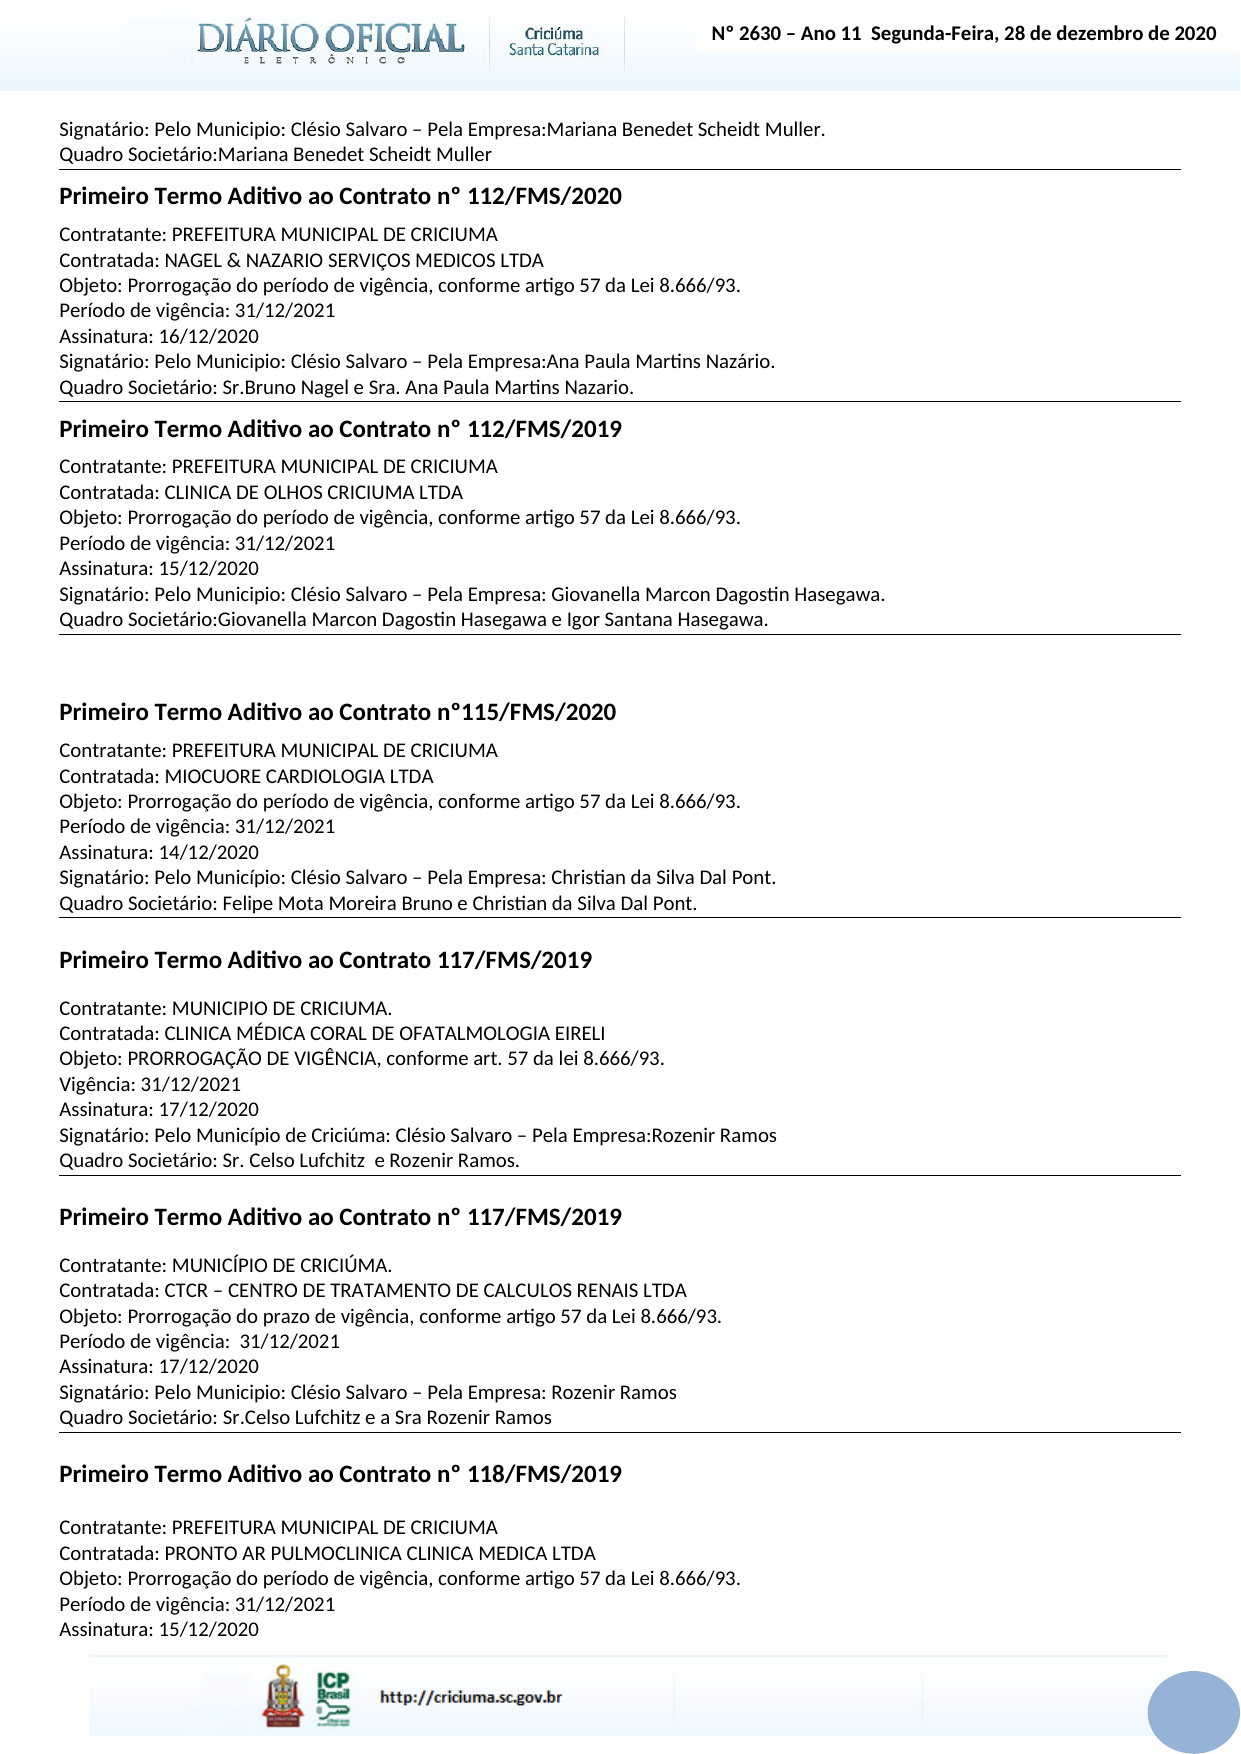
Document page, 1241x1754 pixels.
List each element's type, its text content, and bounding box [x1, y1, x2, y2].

text Signatário: Pelo Municipio: Clésio Salvaro – Pela Empresa: Giovanella Marcon Dagostin Hasegawa. [59, 581, 1181, 606]
text Contratante: PREFEITURA MUNICIPAL DE CRICIUMA [59, 221, 1181, 247]
text Quadro Societário: Sr.Celso Lufchitz e a Sra Rozenir Ramos [59, 1404, 1181, 1432]
text Período de vigência: 31/12/2021 [59, 530, 1181, 555]
text Quadro Societário:Giovanella Marcon Dagostin Hasegawa e Igor Santana Hasegawa. [59, 606, 1181, 634]
text Primeiro Termo Aditivo ao Contrato nº115/FMS/2020 [59, 697, 1181, 727]
text Contratada: MIOCUORE CARDIOLOGIA LTDA [59, 763, 1181, 788]
text Contratada: CTCR – CENTRO DE TRATAMENTO DE CALCULOS RENAIS LTDA [59, 1277, 1181, 1303]
text Assinatura: 15/12/2020 [59, 1616, 1181, 1642]
text Contratante: MUNICÍPIO DE CRICIÚMA. [59, 1252, 1181, 1277]
text Assinatura: 16/12/2020 [59, 323, 1181, 348]
text Objeto: Prorrogação do período de vigência, conforme artigo 57 da Lei 8.666/93. [59, 272, 1181, 298]
text Assinatura: 17/12/2020 [59, 1354, 1181, 1379]
text Objeto: Prorrogação do período de vigência, conforme artigo 57 da Lei 8.666/93. [59, 504, 1181, 530]
text Quadro Societário:Mariana Benedet Scheidt Muller [59, 141, 1181, 169]
text Contratada: CLINICA MÉDICA CORAL DE OFATALMOLOGIA EIRELI [59, 1020, 1181, 1046]
text Quadro Societário: Sr. Celso Lufchitz e Rozenir Ramos. [59, 1147, 1181, 1175]
text Objeto: PRORROGAÇÃO DE VIGÊNCIA, conforme art. 57 da lei 8.666/93. [59, 1046, 1181, 1071]
text Período de vigência: 31/12/2021 [59, 814, 1181, 839]
text Contratante: PREFEITURA MUNICIPAL DE CRICIUMA [59, 454, 1181, 479]
text Quadro Societário: Sr.Bruno Nagel e Sra. Ana Paula Martins Nazario. [59, 374, 1181, 401]
text Signatário: Pelo Município: Clésio Salvaro – Pela Empresa: Christian da Silva Dal Pont. [59, 864, 1181, 890]
text Objeto: Prorrogação do prazo de vigência, conforme artigo 57 da Lei 8.666/93. [59, 1303, 1181, 1328]
text Período de vigência: 31/12/2021 [59, 1328, 1181, 1354]
text Signatário: Pelo Municipio: Clésio Salvaro – Pela Empresa:Ana Paula Martins Nazário. [59, 348, 1181, 374]
text Contratante: PREFEITURA MUNICIPAL DE CRICIUMA [59, 1514, 1181, 1540]
text Primeiro Termo Aditivo ao Contrato 117/FMS/2019 [59, 944, 1181, 974]
text Assinatura: 15/12/2020 [59, 555, 1181, 581]
text Primeiro Termo Aditivo ao Contrato nº 112/FMS/2020 [59, 180, 1181, 211]
text Vigência: 31/12/2021 [59, 1071, 1181, 1096]
text Assinatura: 17/12/2020 [59, 1096, 1181, 1122]
text Signatário: Pelo Municipio: Clésio Salvaro – Pela Empresa:Mariana Benedet Scheidt Muller. [59, 116, 1181, 141]
text Signatário: Pelo Municipio: Clésio Salvaro – Pela Empresa: Rozenir Ramos [59, 1379, 1181, 1404]
text Contratada: NAGEL & NAZARIO SERVIÇOS MEDICOS LTDA [59, 247, 1181, 272]
text Assinatura: 14/12/2020 [59, 839, 1181, 864]
text Contratada: PRONTO AR PULMOCLINICA CLINICA MEDICA LTDA [59, 1540, 1181, 1565]
text Período de vigência: 31/12/2021 [59, 1591, 1181, 1616]
text Quadro Societário: Felipe Mota Moreira Bruno e Christian da Silva Dal Pont. [59, 890, 1181, 917]
text Primeiro Termo Aditivo ao Contrato nº 117/FMS/2019 [59, 1201, 1181, 1232]
text Contratante: MUNICIPIO DE CRICIUMA. [59, 995, 1181, 1020]
text Primeiro Termo Aditivo ao Contrato nº 118/FMS/2019 [59, 1458, 1181, 1489]
text Objeto: Prorrogação do período de vigência, conforme artigo 57 da Lei 8.666/93. [59, 1565, 1181, 1591]
text Primeiro Termo Aditivo ao Contrato nº 112/FMS/2019 [59, 413, 1181, 443]
text Período de vigência: 31/12/2021 [59, 298, 1181, 323]
text Signatário: Pelo Município de Criciúma: Clésio Salvaro – Pela Empresa:Rozenir Ramos [59, 1122, 1181, 1147]
text Contratada: CLINICA DE OLHOS CRICIUMA LTDA [59, 479, 1181, 504]
text Objeto: Prorrogação do período de vigência, conforme artigo 57 da Lei 8.666/93. [59, 788, 1181, 814]
text Contratante: PREFEITURA MUNICIPAL DE CRICIUMA [59, 737, 1181, 763]
